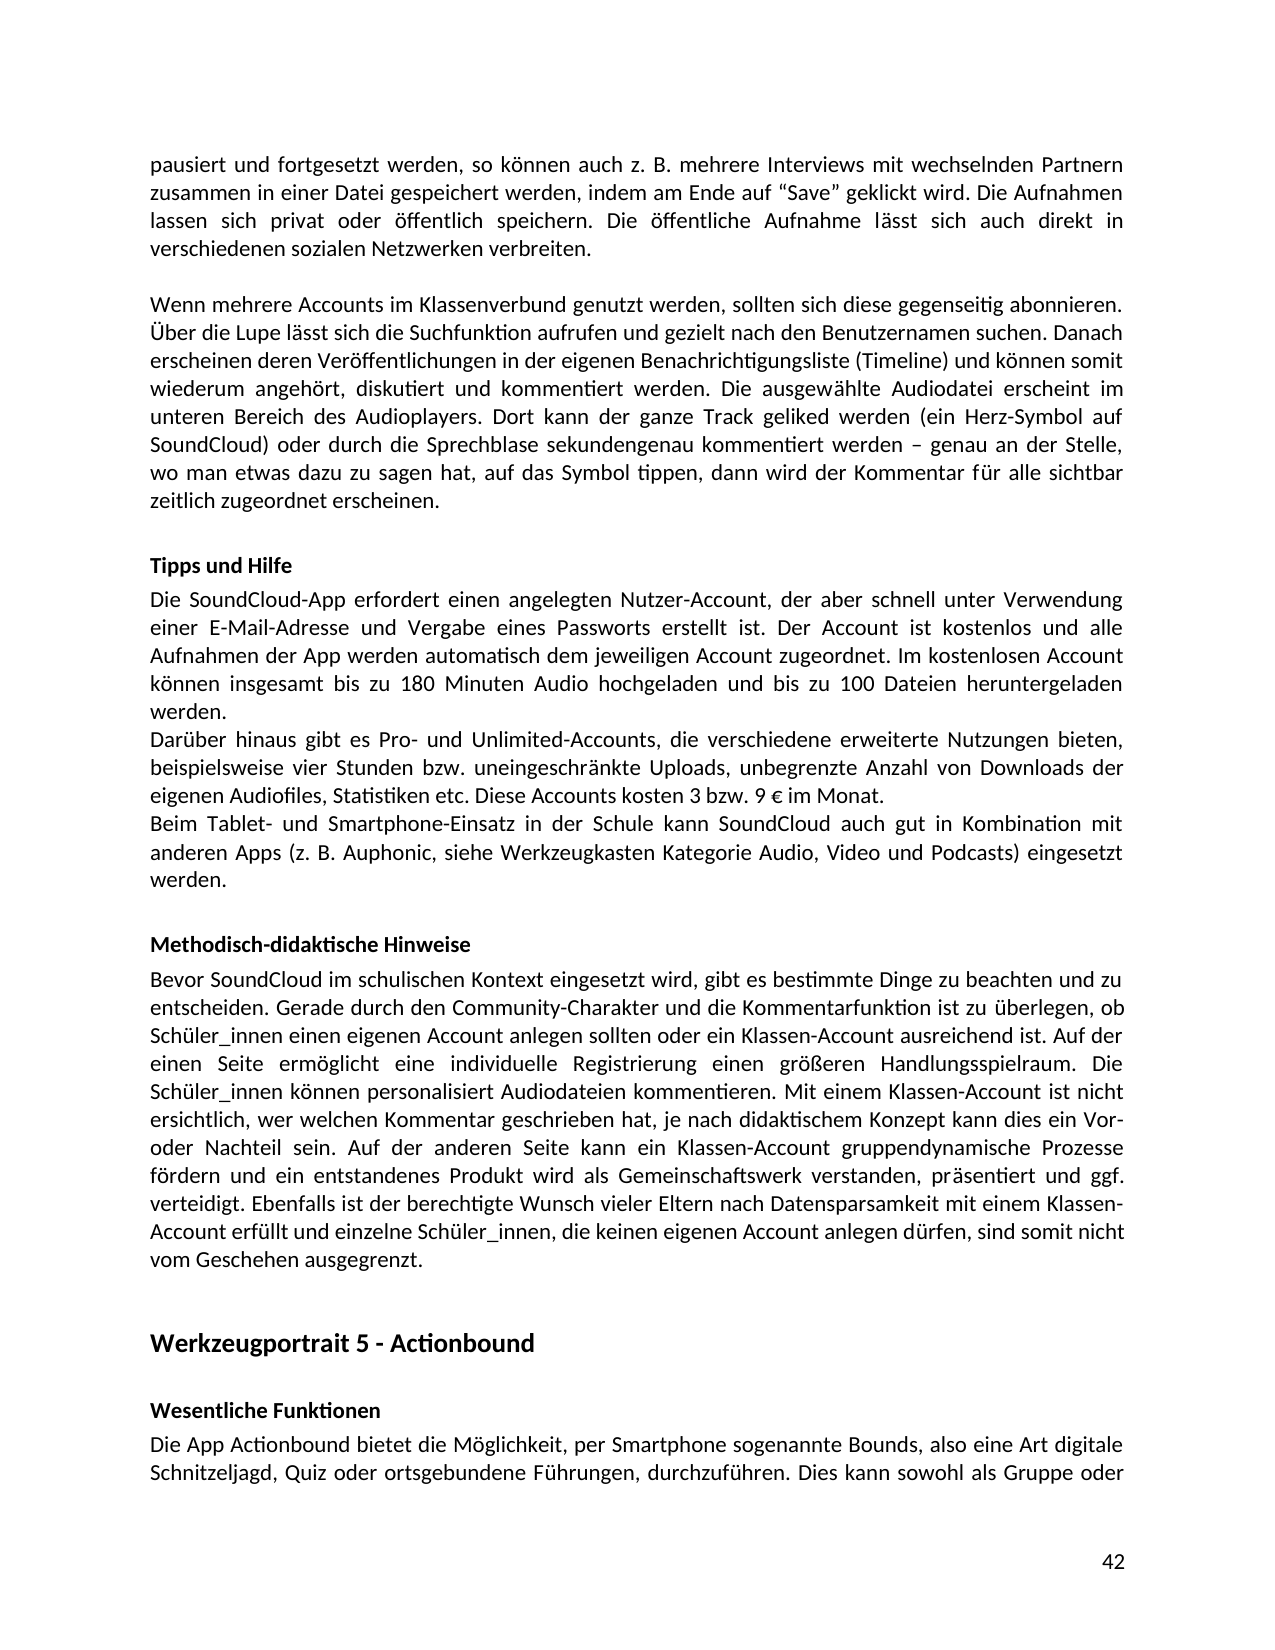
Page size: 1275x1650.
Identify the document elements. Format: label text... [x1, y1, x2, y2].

text Die App Actionbound bietet die Möglichkeit, per Smartphone sogenannte Bounds, also eine Art digitale Schnitzeljagd, Quiz oder ortsgebundene Führungen, durchzuführen. Dies kann sowohl als Gruppe oder [150, 1430, 1125, 1486]
subtitle Methodisch-didaktische Hinweise [150, 930, 1125, 958]
text Beim Tablet- und Smartphone-Einsatz in der Schule kann SoundCloud auch gut in Kombination mit anderen Apps (z. B. Auphonic, siehe Werkzeugkasten Kategorie Audio, Video und Podcasts) eingesetzt werden. [150, 809, 1125, 894]
text Die SoundCloud-App erfordert einen angelegten Nutzer-Account, der aber schnell unter Verwendung einer E-Mail-Adresse und Vergabe eines Passworts erstellt ist. Der Account ist kostenlos und alle Aufnahmen der App werden automatisch dem jeweiligen Account zugeordnet. Im kostenlosen Account können insgesamt bis zu 180 Minuten Audio hochgeladen und bis zu 100 Dateien heruntergeladen werden. [150, 585, 1125, 726]
text Wenn mehrere Accounts im Klassenverbund genutzt werden, sollten sich diese gegenseitig abonnieren. Über die Lupe lässt sich die Suchfunktion aufrufen und gezielt nach den Benutzernamen suchen. Danach erscheinen deren Veröffentlichungen in der eigenen Benachrichtigungsliste (Timeline) und können somit wiederum angehört, diskutiert und kommentiert werden. Die ausgewählte Audiodatei erscheint im unteren Bereich des Audioplayers. Dort kann der ganze Track geliked werden (ein Herz-Symbol auf SoundCloud) oder durch die Sprechblase sekundengenau kommentiert werden – genau an der Stelle, wo man etwas dazu zu sagen hat, auf das Symbol tippen, dann wird der Kommentar für alle sichtbar zeitlich zugeordnet erscheinen. [150, 290, 1125, 514]
text Darüber hinaus gibt es Pro- und Unlimited-Accounts, die verschiedene erweiterte Nutzungen bieten, beispielsweise vier Stunden bzw. uneingeschränkte Uploads, unbegrenzte Anzahl von Downloads der eigenen Audiofiles, Statistiken etc. Diese Accounts kosten 3 bzw. 9 € im Monat. [150, 726, 1125, 809]
subtitle Wesentliche Funktionen [150, 1396, 1125, 1424]
text pausiert und fortgesetzt werden, so können auch z. B. mehrere Interviews mit wechselnden Partnern zusammen in einer Datei gespeichert werden, indem am Ende auf “Save” geklickt wird. Die Aufnahmen lassen sich privat oder öffentlich speichern. Die öffentliche Aufnahme lässt sich auch direkt in verschiedenen sozialen Netzwerken verbreiten. [150, 150, 1125, 262]
subtitle Werkzeugportrait 5 - Actionbound [150, 1326, 1125, 1359]
subtitle Tipps und Hilfe [150, 551, 1125, 579]
text Bevor SoundCloud im schulischen Kontext eingesetzt wird, gibt es bestimmte Dinge zu beachten und zu entscheiden. Gerade durch den Community-Charakter und die Kommentarfunktion ist zu überlegen, ob Schüler_innen einen eigenen Account anlegen sollten oder ein Klassen-Account ausreichend ist. Auf der einen Seite ermöglicht eine individuelle Registrierung einen größeren Handlungsspielraum. Die Schüler_innen können personalisiert Audiodateien kommentieren. Mit einem Klassen-Account ist nicht ersichtlich, wer welchen Kommentar geschrieben hat, je nach didaktischem Konzept kann dies ein Vor- oder Nachteil sein. Auf der anderen Seite kann ein Klassen-Account gruppendynamische Prozesse fördern und ein entstandenes Produkt wird als Gemeinschaftswerk verstanden, präsentiert und ggf. verteidigt. Ebenfalls ist der berechtigte Wunsch vieler Eltern nach Datensparsamkeit mit einem Klassen-Account erfüllt und einzelne Schüler_innen, die keinen eigenen Account anlegen dürfen, sind somit nicht vom Geschehen ausgegrenzt. [150, 965, 1125, 1273]
